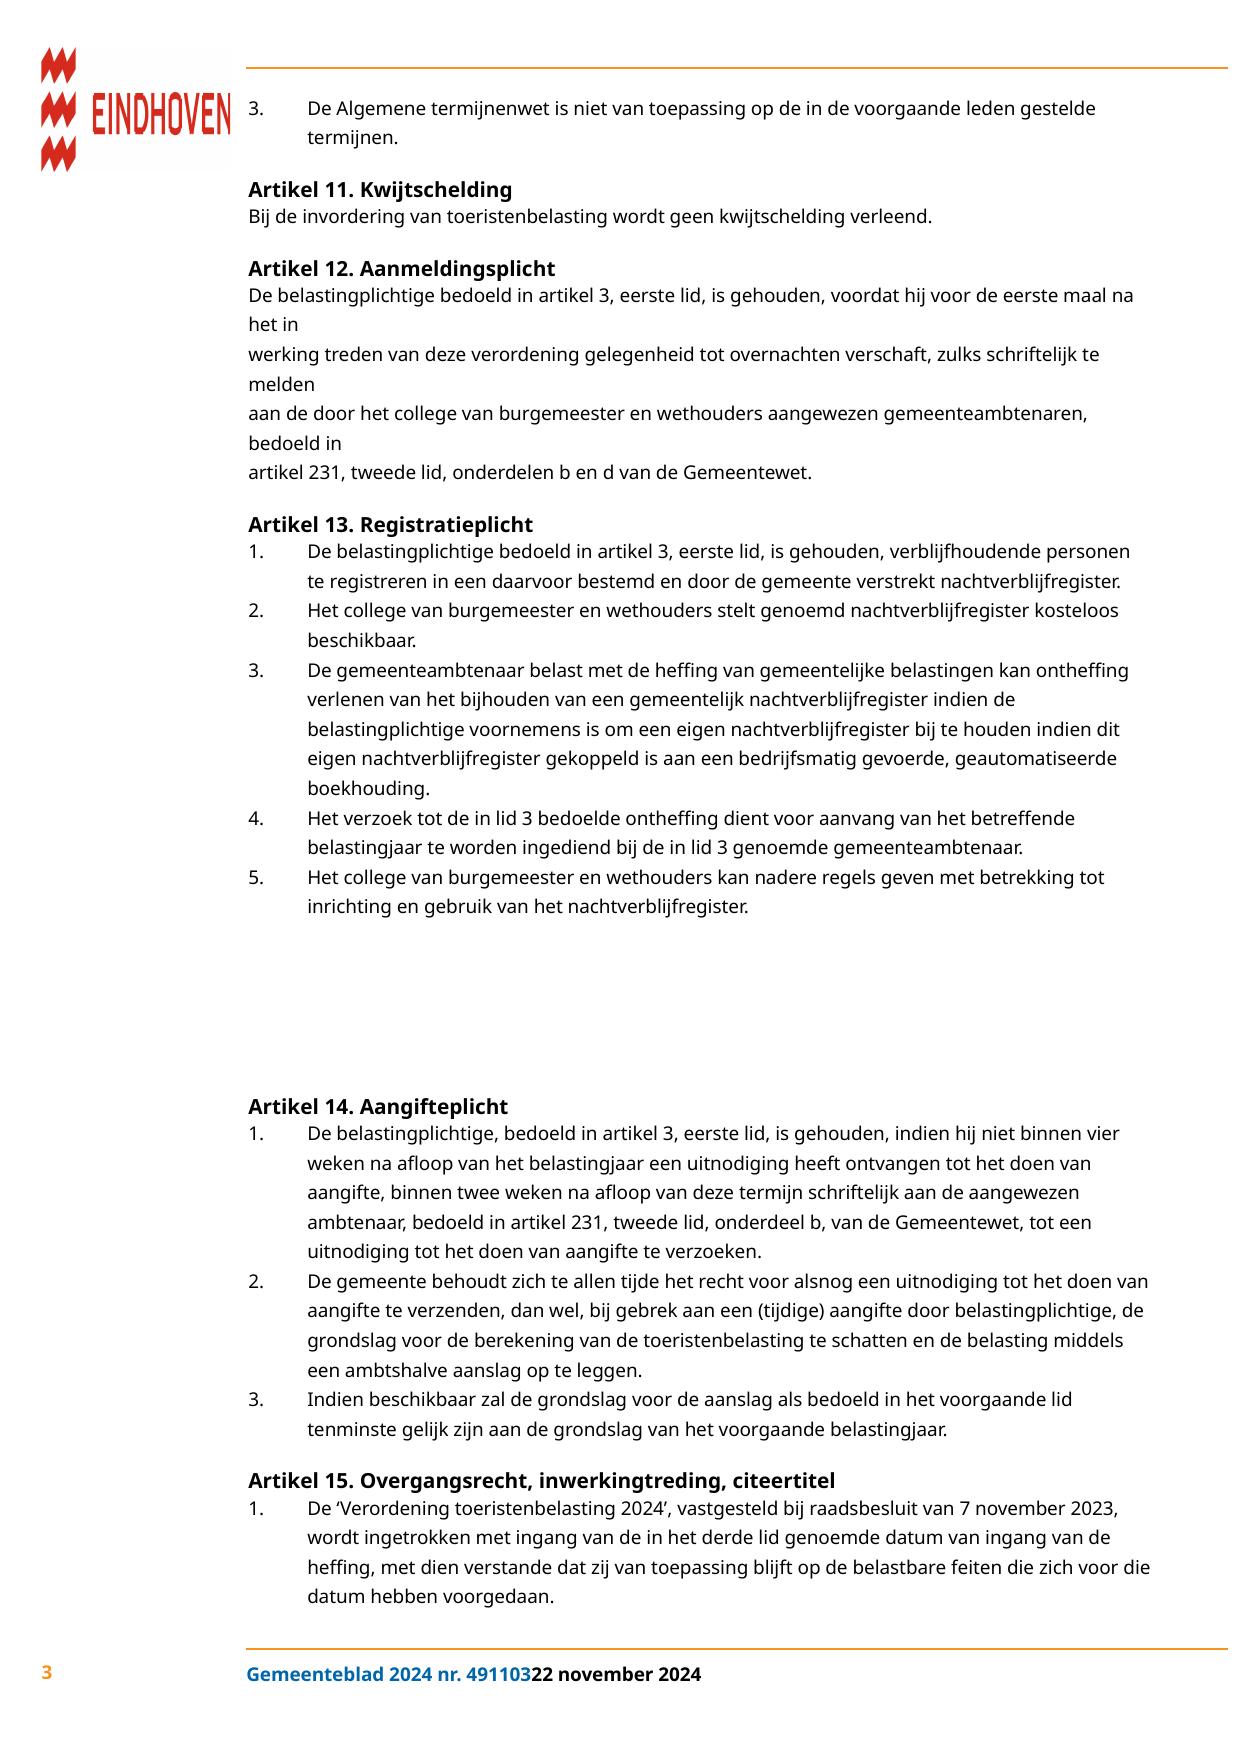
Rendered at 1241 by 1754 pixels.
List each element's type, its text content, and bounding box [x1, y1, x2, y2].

list De belastingplichtige bedoeld in artikel 3, eerste lid, is gehouden, verblijfhoudende personen te registreren in een daarvoor bestemd en door de gemeente verstrekt nachtverblijfregister. [248, 538, 1152, 594]
text Artikel 11. Kwijtschelding [248, 175, 1152, 203]
text Artikel 12. Aanmeldingsplicht [248, 254, 1152, 282]
list Het college van burgemeester en wethouders kan nadere regels geven met betrekking tot inrichting en gebruik van het nachtverblijfregister. [248, 864, 1152, 919]
list De Algemene termijnenwet is niet van toepassing op de in de voorgaande leden gestelde termijnen. [248, 95, 1152, 150]
text Bij de invordering van toeristenbelasting wordt geen kwijtschelding verleend. [248, 203, 1152, 229]
text werking treden van deze verordening gelegenheid tot overnachten verschaft, zulks schriftelijk te melden [248, 341, 1152, 397]
text Artikel 13. Registratieplicht [248, 510, 1152, 538]
text De belastingplichtige bedoeld in artikel 3, eerste lid, is gehouden, voordat hij voor de eerste maal na het in [248, 282, 1152, 337]
list De belastingplichtige, bedoeld in artikel 3, eerste lid, is gehouden, indien hij niet binnen vier weken na afloop van het belastingjaar een uitnodiging heeft ontvangen tot het doen van aangifte, binnen twee weken na afloop van deze termijn schriftelijk aan de aangewezen ambtenaar, bedoeld in artikel 231, tweede lid, onderdeel b, van de Gemeentewet, tot een uitnodiging tot het doen van aangifte te verzoeken. [248, 1120, 1152, 1264]
picture [41, 47, 231, 172]
text Artikel 15. Overgangsrecht, inwerkingtreding, citeertitel [248, 1466, 1152, 1495]
text aan de door het college van burgemeester en wethouders aangewezen gemeenteambtenaren, bedoeld in [248, 400, 1152, 456]
list Het college van burgemeester en wethouders stelt genoemd nachtverblijfregister kosteloos beschikbaar. [248, 598, 1152, 653]
text Artikel 14. Aangifteplicht [248, 1092, 1152, 1120]
list Indien beschikbaar zal de grondslag voor de aanslag als bedoeld in het voorgaande lid tenminste gelijk zijn aan de grondslag van het voorgaande belastingjaar. [248, 1386, 1152, 1442]
list De gemeenteambtenaar belast met de heffing van gemeentelijke belastingen kan ontheffing verlenen van het bijhouden van een gemeentelijk nachtverblijfregister indien de belastingplichtige voornemens is om een eigen nachtverblijfregister bij te houden indien dit eigen nachtverblijfregister gekoppeld is aan een bedrijfsmatig gevoerde, geautomatiseerde boekhouding. [248, 657, 1152, 801]
text artikel 231, tweede lid, onderdelen b en d van de Gemeentewet. [248, 459, 1152, 485]
list De ‘Verordening toeristenbelasting 2024’, vastgesteld bij raadsbesluit van 7 november 2023, wordt ingetrokken met ingang van de in het derde lid genoemde datum van ingang van de heffing, met dien verstande dat zij van toepassing blijft op de belastbare feiten die zich voor die datum hebben voorgedaan. [248, 1495, 1152, 1609]
list De gemeente behoudt zich te allen tijde het recht voor alsnog een uitnodiging tot het doen van aangifte te verzenden, dan wel, bij gebrek aan een (tijdige) aangifte door belastingplichtige, de grondslag voor de berekening van de toeristenbelasting te schatten en de belasting middels een ambtshalve aanslag op te leggen. [248, 1268, 1152, 1383]
list Het verzoek tot de in lid 3 bedoelde ontheffing dient voor aanvang van het betreffende belastingjaar te worden ingediend bij de in lid 3 genoemde gemeenteambtenaar. [248, 805, 1152, 860]
